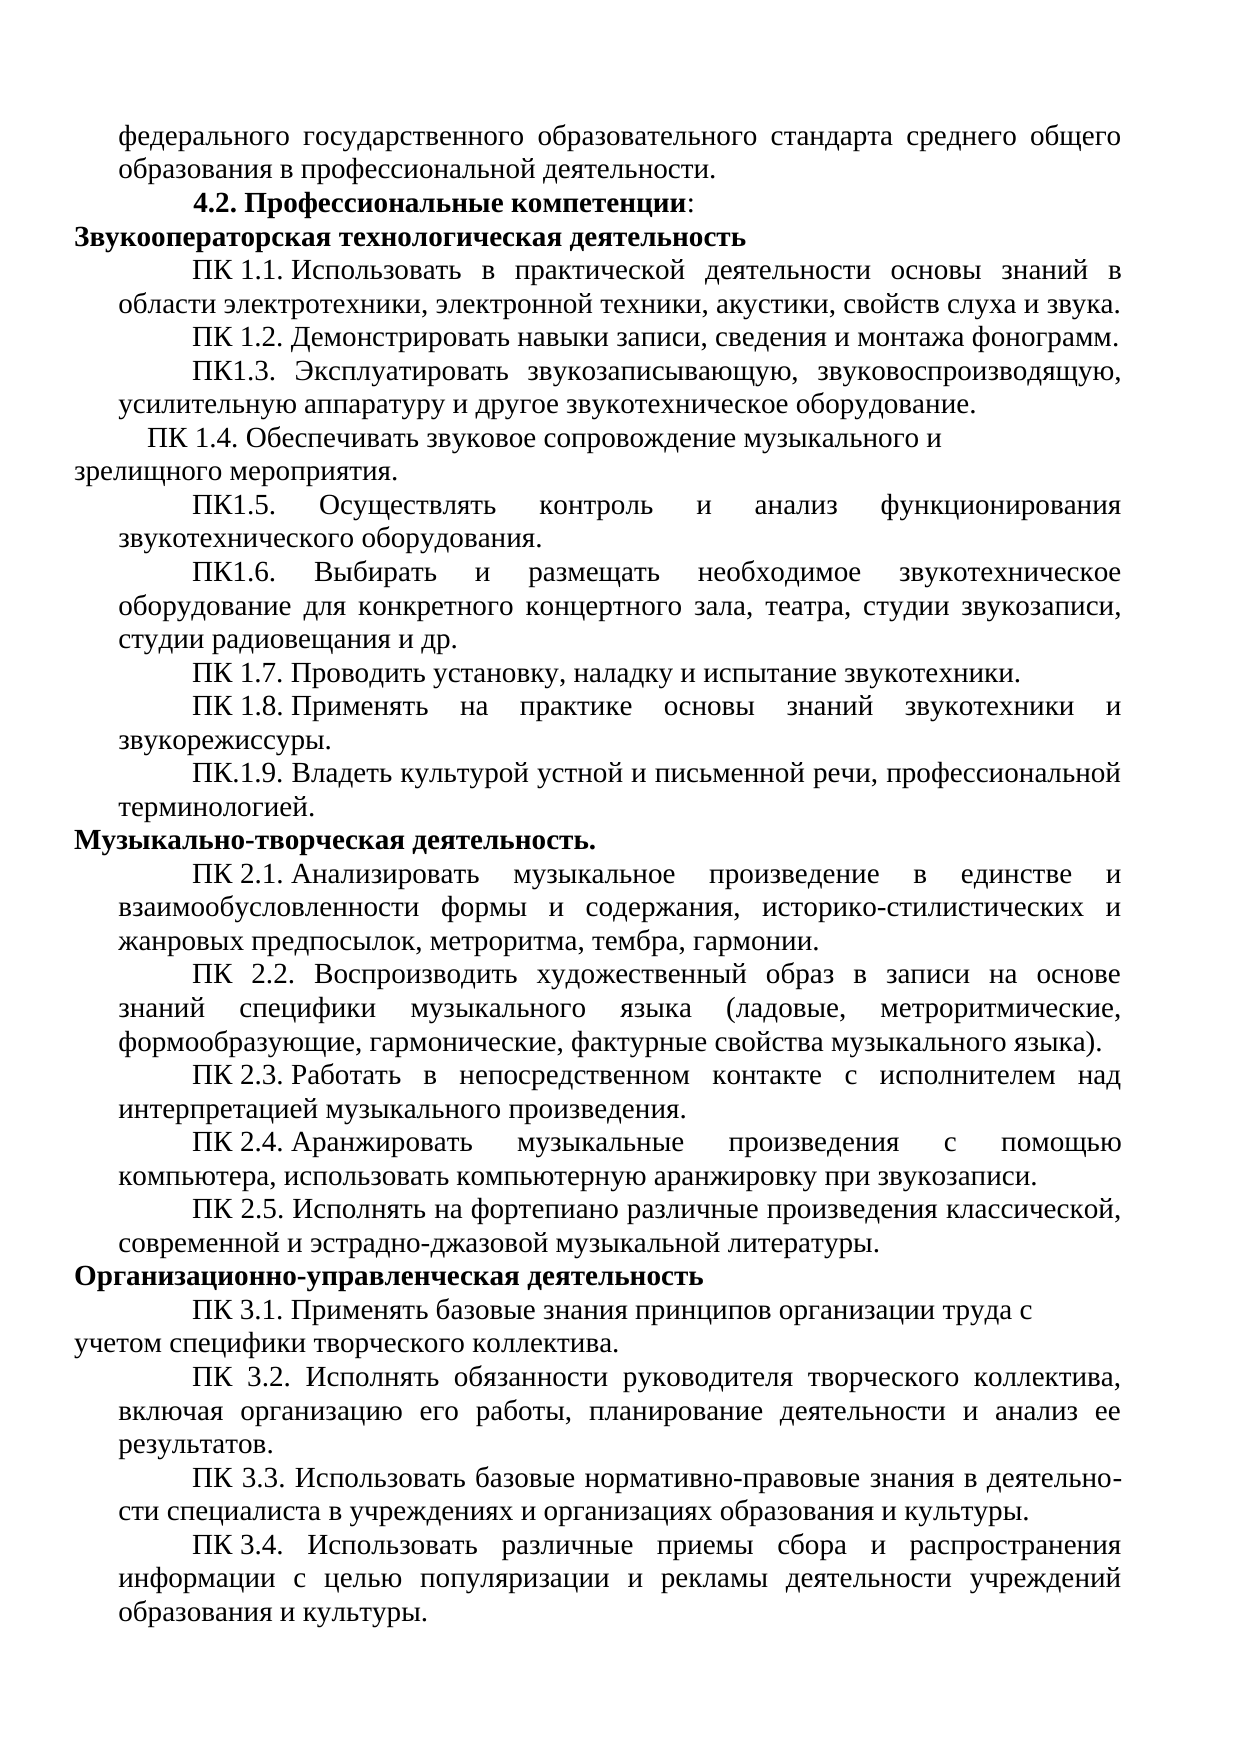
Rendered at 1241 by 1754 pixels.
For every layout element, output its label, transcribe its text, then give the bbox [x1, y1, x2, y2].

text ПК 1.7. Проводить установку, наладку и испытание звукотехники. [118, 655, 1122, 688]
text ПК 2.5. Исполнять на фортепиано различные произведения классической, современной и эстрадно-джазовой музыкальной литературы. [118, 1191, 1122, 1258]
text 4.2. Профессиональные компетенции: [118, 185, 1122, 219]
text Музыкально-творческая деятельность. [74, 822, 1122, 856]
text ПК 1.8. Применять на практике основы знаний звукотехники и звукорежиссуры. [118, 688, 1122, 755]
text ПК1.3. Эксплуатировать звукозаписывающую, звуковоспроизводящую, усилительную аппаратуру и другое звукотехническое оборудование. [118, 353, 1122, 420]
text ПК.1.9. Владеть культурой устной и письменной речи, профессиональной терминологией. [118, 755, 1122, 822]
text ПК 1.1. Использовать в практической деятельности основы знаний в области электротехники, электронной техники, акустики, свойств слуха и звука. [118, 252, 1122, 319]
text ПК 3.1. Применять базовые знания принципов организации труда с [118, 1292, 1122, 1326]
text учетом специфики творческого коллектива. [74, 1326, 1122, 1359]
text Звукооператорская технологическая деятельность [74, 219, 1122, 252]
text ПК 2.2. Воспроизводить художественный образ в записи на основе знаний специфики музыкального языка (ладовые, метроритмические, формообразующие, гармонические, фактурные свойства музыкального языка). [118, 957, 1122, 1057]
text ПК1.6. Выбирать и размещать необходимое звукотехническое оборудование для конкретного концертного зала, театра, студии звукозаписи, студии радиовещания и др. [118, 554, 1122, 655]
text ПК 2.1. Анализировать музыкальное произведение в единстве и взаимообусловленности формы и содержания, историко-стилистических и жанровых предпосылок, метроритма, тембра, гармонии. [118, 856, 1122, 957]
text Организационно-управленческая деятельность [74, 1258, 1122, 1292]
text ПК 3.4. Использовать различные приемы сбора и распространения информации с целью популяризации и рекламы деятельности учреждений образования и культуры. [118, 1527, 1122, 1627]
text федерального государственного образовательного стандарта среднего общего образования в профессиональной деятельности. [118, 118, 1122, 185]
text ПК 1.2. Демонстрировать навыки записи, сведения и монтажа фонограмм. [118, 319, 1122, 353]
text ПК1.5. Осуществлять контроль и анализ функционирования звукотехнического оборудования. [118, 487, 1122, 554]
text ПК 2.3. Работать в непосредственном контакте с исполнителем над интерпретацией музыкального произведения. [118, 1057, 1122, 1124]
text ПК 3.2. Исполнять обязанности руководителя творческого коллектива, включая организацию его работы, планирование деятельности и анализ ее результатов. [118, 1359, 1122, 1460]
text ПК 3.3. Использовать базовые нормативно-правовые знания в деятельно­сти специалиста в учреждениях и организациях образования и культуры. [118, 1460, 1122, 1527]
text ПК 1.4. Обеспечивать звуковое сопровождение музыкального и зрелищного мероприятия. [74, 420, 1122, 487]
text ПК 2.4. Аранжировать музыкальные произведения с помощью компьютера, использовать компьютерную аранжировку при звукозаписи. [118, 1124, 1122, 1191]
